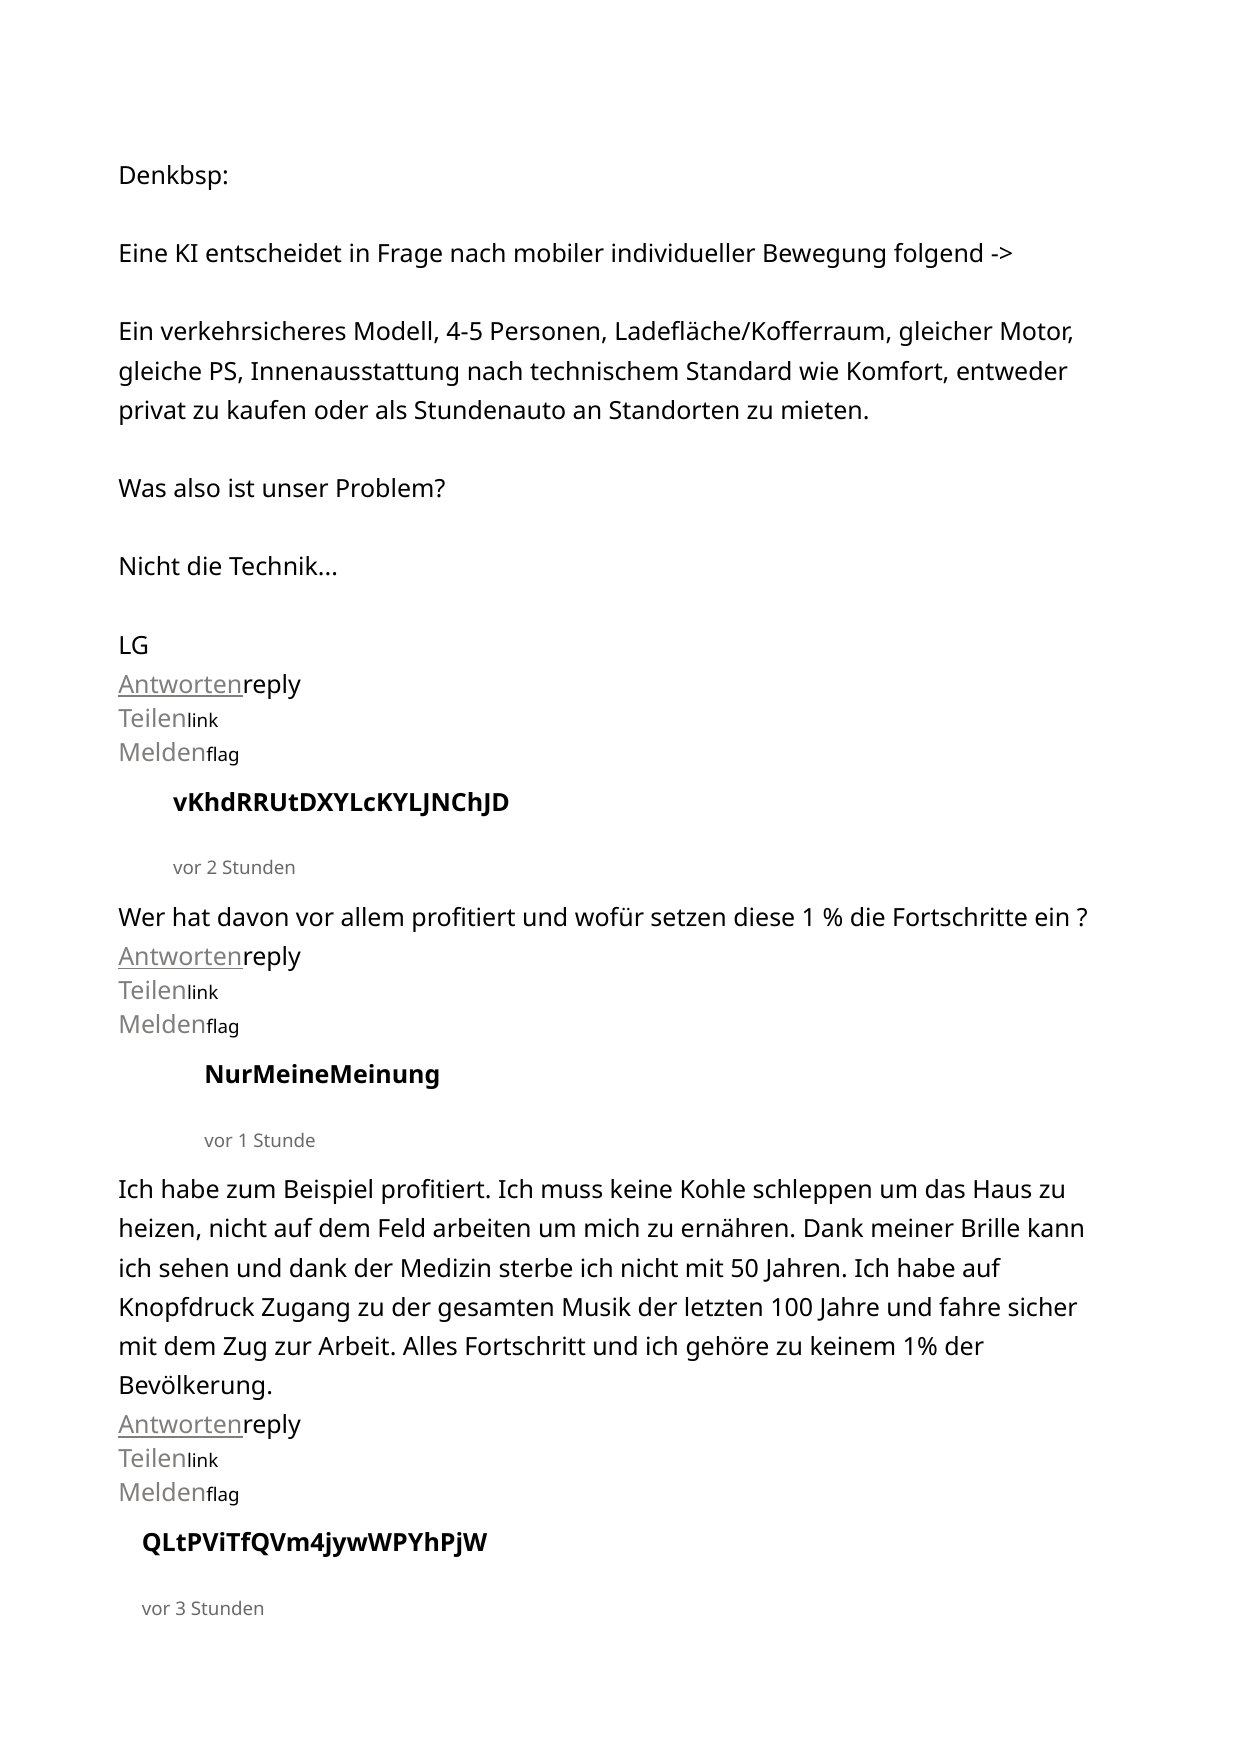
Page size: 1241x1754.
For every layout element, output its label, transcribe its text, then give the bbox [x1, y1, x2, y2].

text vor 1 Stunde [204, 1127, 1117, 1152]
text vor 2 Stunden [173, 855, 1117, 880]
text Meldenflag [118, 1475, 1122, 1509]
text Teilenlink [118, 1441, 1122, 1475]
text Wer hat davon vor allem profitiert und wofür setzen diese 1 % die Fortschritte ein ? [118, 899, 1122, 934]
text Ich habe zum Beispiel profitiert. Ich muss keine Kohle schleppen um das Haus zu heizen, nicht auf dem Feld arbeiten um mich zu ernähren. Dank meiner Brille kann ich sehen und dank der Medizin sterbe ich nicht mit 50 Jahren. Ich habe auf Knopfdruck Zugang zu der gesamten Musik der letzten 100 Jahre und fahre sicher mit dem Zug zur Arbeit. Alles Fortschritt und ich gehöre zu keinem 1% der Bevölkerung. [118, 1172, 1122, 1402]
text QLtPViTfQVm4jywWPYhPjW [142, 1525, 1114, 1559]
text Teilenlink [118, 973, 1122, 1007]
text vor 3 Stunden [142, 1595, 1117, 1621]
text Teilenlink [118, 701, 1122, 734]
text vKhdRRUtDXYLcKYLJNChJD [173, 784, 1114, 818]
text Antwortenreply [118, 1407, 1122, 1441]
text Meldenflag [118, 734, 1122, 769]
text Meldenflag [118, 1007, 1122, 1041]
text Antwortenreply [118, 939, 1122, 973]
text NurMeineMeinung [204, 1057, 1114, 1091]
text Antwortenreply [118, 666, 1122, 701]
text Denkbsp: Eine KI entscheidet in Frage nach mobiler individueller Bewegung folgend -> Ein verkehrsicheres Modell, 4-5 Personen, Ladefläche/Kofferraum, gleicher Motor, gleiche PS, Innenausstattung nach technischem Standard wie Komfort, entweder privat zu kaufen oder als Stundenauto an Standorten zu mieten. Was also ist unser Problem? Nicht die Technik... LG [118, 118, 1122, 661]
